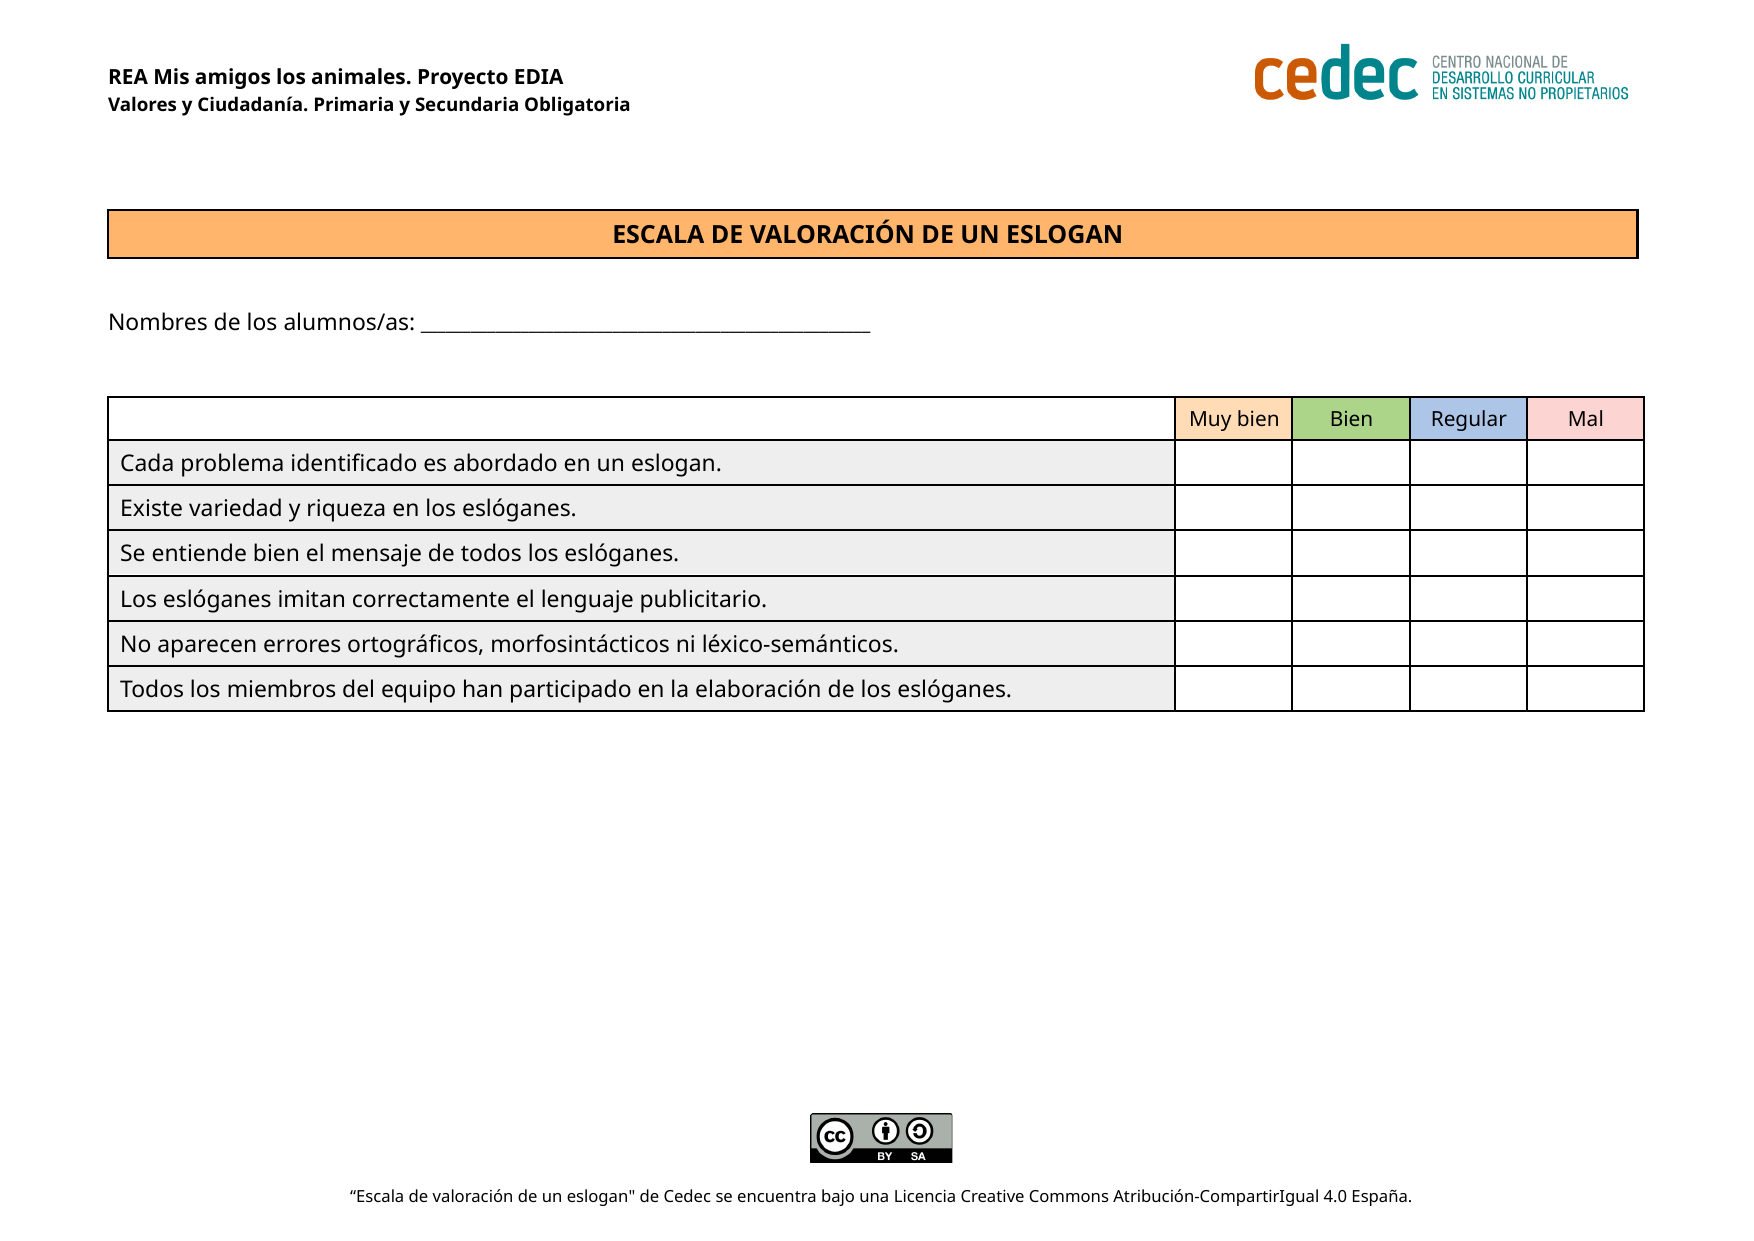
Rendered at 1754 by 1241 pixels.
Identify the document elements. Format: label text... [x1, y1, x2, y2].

table_cell [1528, 486, 1643, 529]
table_cell [1411, 486, 1526, 529]
table_cell [1411, 577, 1526, 620]
table_cell [1293, 441, 1409, 484]
table_cell [1528, 531, 1643, 574]
table_cell No aparecen errores ortográficos, morfosintácticos ni léxico-semánticos. [109, 622, 1174, 665]
table_cell [1176, 577, 1291, 620]
table_cell [1411, 622, 1526, 665]
table_cell Los eslóganes imitan correctamente el lenguaje publicitario. [109, 577, 1174, 620]
table_cell [1293, 531, 1409, 574]
table_cell Se entiende bien el mensaje de todos los eslóganes. [109, 531, 1174, 574]
table_cell [1293, 622, 1409, 665]
table_cell Existe variedad y riqueza en los eslóganes. [109, 486, 1174, 529]
table_cell [1293, 486, 1409, 529]
text Nombres de los alumnos/as: ______________________________________________________ [108, 306, 1655, 337]
table_header Mal [1528, 398, 1643, 439]
table_cell [1176, 441, 1291, 484]
table_cell Cada problema identificado es abordado en un eslogan. [109, 441, 1174, 484]
table_cell Todos los miembros del equipo han participado en la elaboración de los eslóganes. [109, 667, 1174, 710]
table_cell [1528, 667, 1643, 710]
table_header Muy bien [1176, 398, 1291, 439]
table_cell [1176, 486, 1291, 529]
table_header Bien [1293, 398, 1409, 439]
table_cell [1528, 622, 1643, 665]
picture [810, 1113, 953, 1163]
table_cell [1176, 531, 1291, 574]
table_cell [1293, 667, 1409, 710]
table_header Regular [1411, 398, 1526, 439]
table_header [109, 398, 1174, 439]
table_cell [1411, 531, 1526, 574]
table_cell [1528, 441, 1643, 484]
table_cell [1176, 622, 1291, 665]
table_header ESCALA DE VALORACIÓN DE UN ESLOGAN [109, 211, 1636, 257]
table_cell [1411, 441, 1526, 484]
table_cell [1411, 667, 1526, 710]
table_cell [1528, 577, 1643, 620]
table_cell [1293, 577, 1409, 620]
picture [1252, 41, 1637, 110]
table_cell [1176, 667, 1291, 710]
